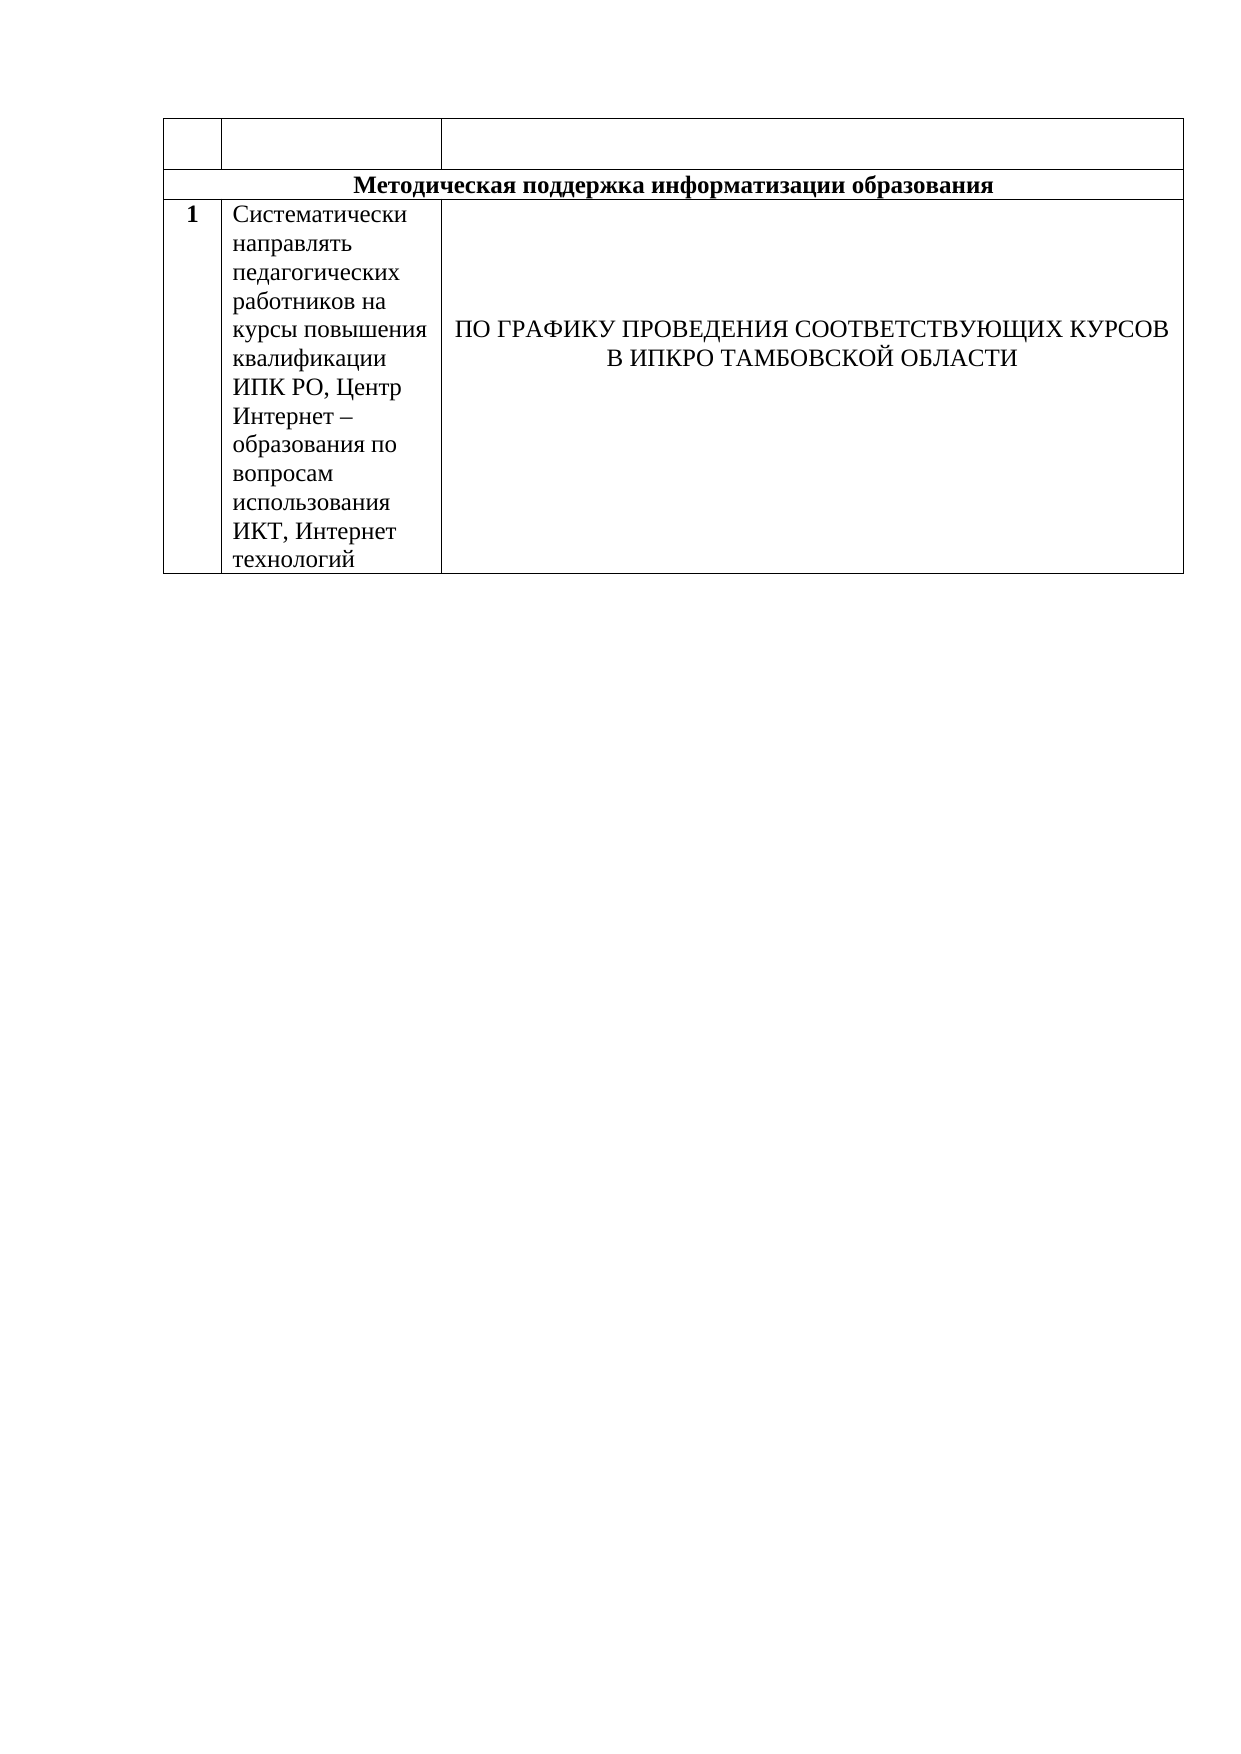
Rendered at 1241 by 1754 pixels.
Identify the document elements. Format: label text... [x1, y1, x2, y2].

table_cell Систематически направлять педагогических работников на курсы повышения квалификации ИПК РО, Центр Интернет – образования по вопросам использования ИКТ, Интернет технологий [222, 200, 441, 573]
table_cell 1 [164, 200, 221, 573]
table_cell [222, 119, 441, 169]
table_cell Методическая поддержка информатизации образования [164, 170, 1183, 198]
table_cell [442, 119, 1183, 169]
table_cell [164, 119, 221, 169]
table_cell ПО ГРАФИКУ ПРОВЕДЕНИЯ СООТВЕТСТВУЮЩИХ КУРСОВ В ИПКРО ТАМБОВСКОЙ ОБЛАСТИ [442, 200, 1183, 573]
